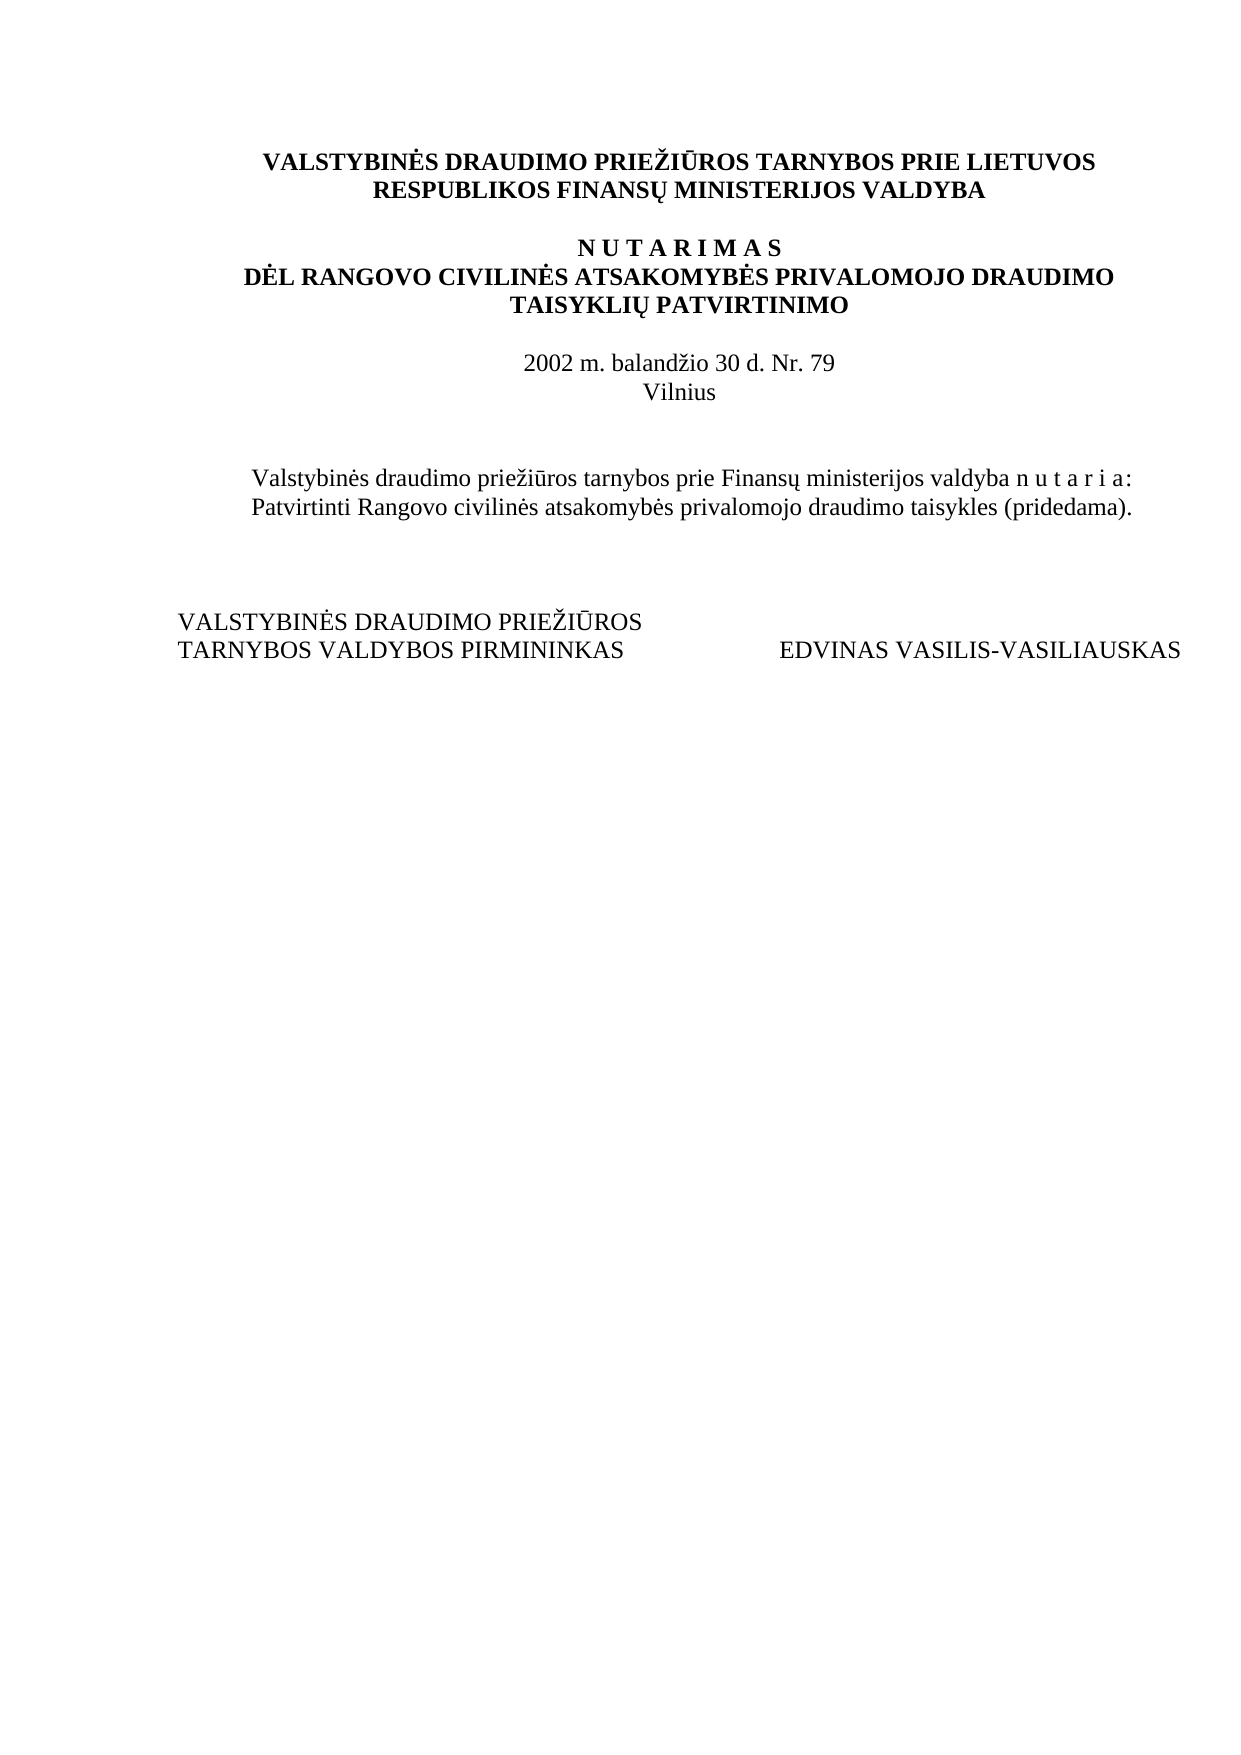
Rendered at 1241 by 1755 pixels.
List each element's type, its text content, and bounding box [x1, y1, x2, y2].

text Valstybinės draudimo priežiūros tarnybos prie Finansų ministerijos valdyba nutaria: [177, 463, 1181, 492]
text VALSTYBINĖS DRAUDIMO PRIEŽIŪROS TARNYBOS PRIE LIETUVOS RESPUBLIKOS FINANSŲ MINISTERIJOS VALDYBA [177, 147, 1181, 204]
text DĖL RANGOVO CIVILINĖS ATSAKOMYBĖS PRIVALOMOJO DRAUDIMO TAISYKLIŲ PATVIRTINIMO [177, 262, 1181, 319]
text Patvirtinti Rangovo civilinės atsakomybės privalomojo draudimo taisykles (pridedama). [177, 492, 1181, 521]
text VALSTYBINĖS DRAUDIMO PRIEŽIŪROS [177, 607, 1181, 636]
text Vilnius [177, 377, 1181, 406]
text N U T A R I M A S [177, 233, 1181, 262]
text TARNYBOS VALDYBOS PIRMININKAS EDVINAS VASILIS-VASILIAUSKAS [177, 636, 1181, 664]
text 2002 m. balandžio 30 d. Nr. 79 [177, 348, 1181, 377]
